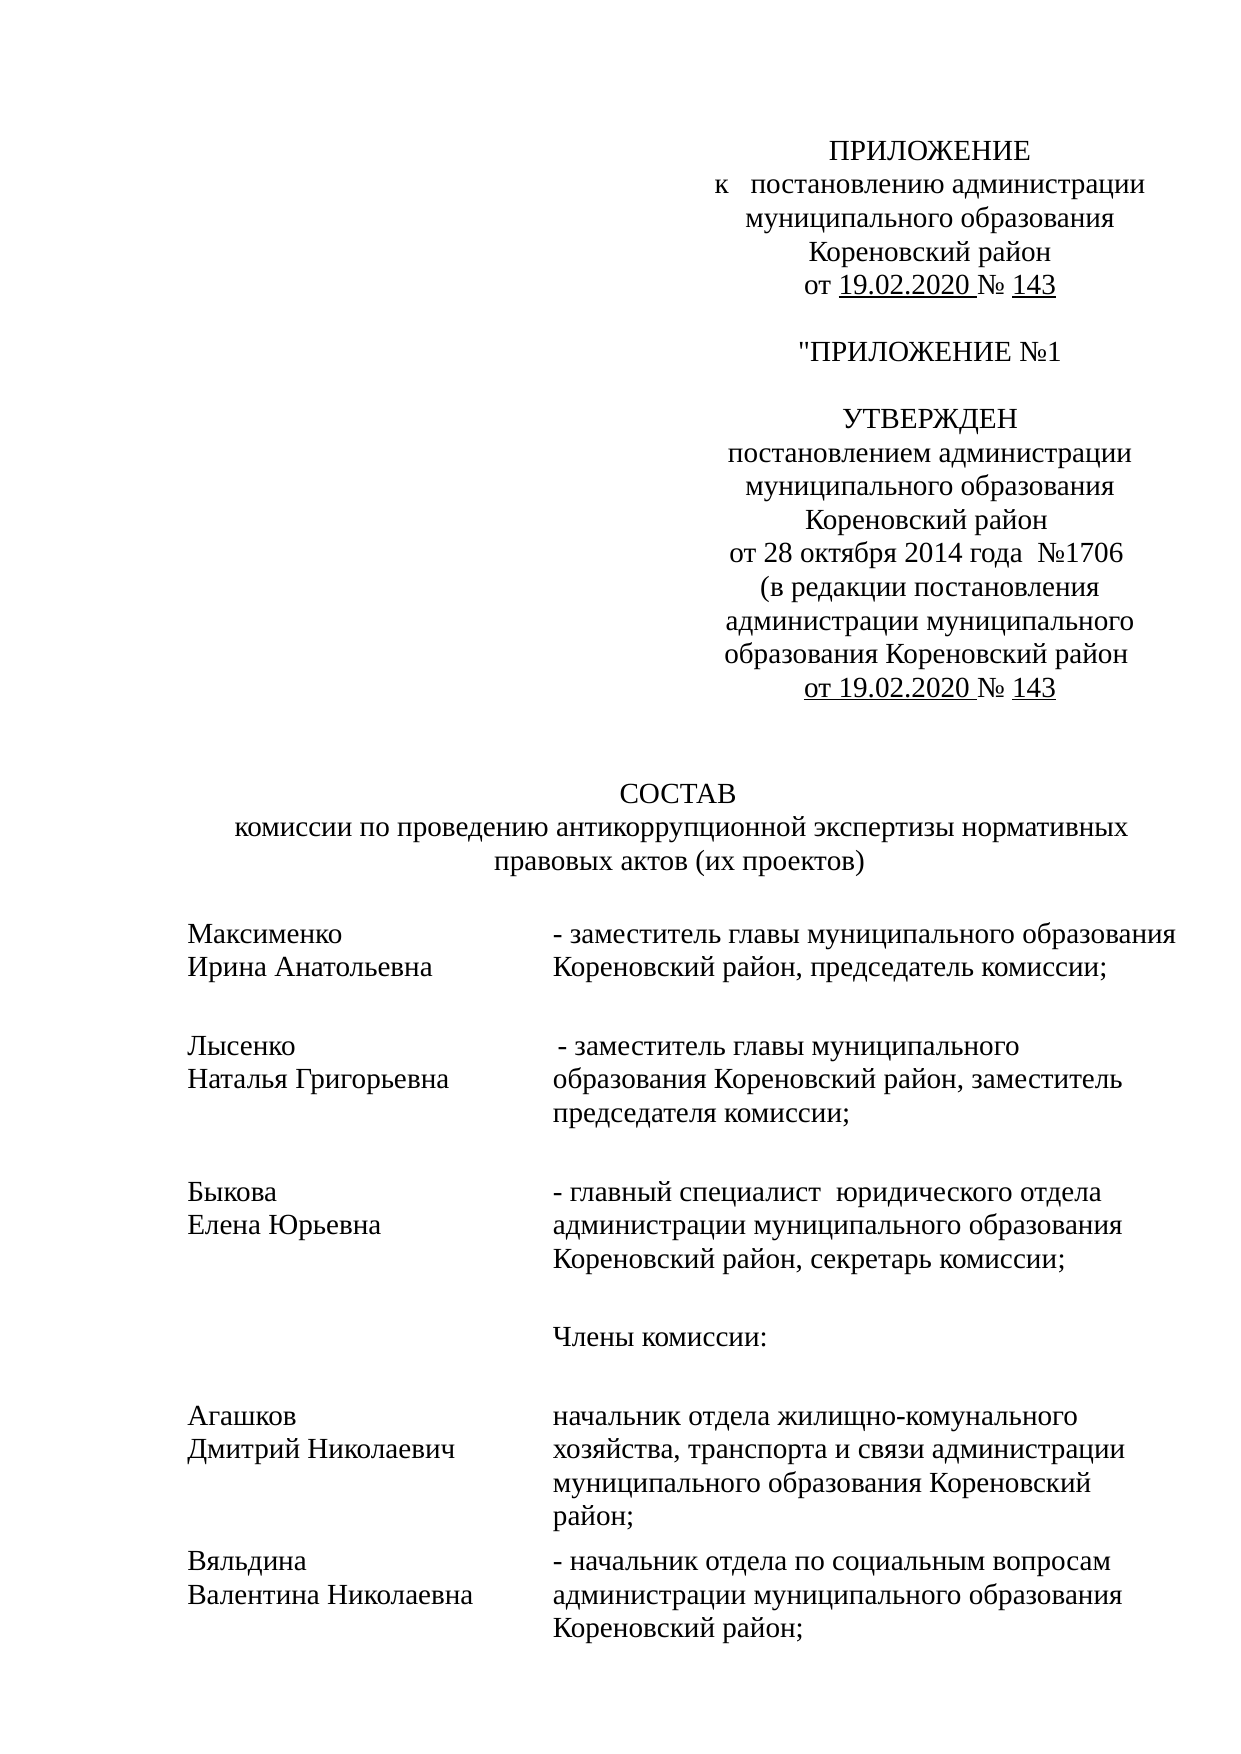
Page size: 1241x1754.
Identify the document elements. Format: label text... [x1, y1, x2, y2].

table_header - заместитель главы муниципального образования Кореновский район, председатель комиссии; [547, 910, 1184, 1022]
table_header [177, 94, 679, 709]
text комиссии по проведению антикоррупционной экспертизы нормативных правовых актов (их проектов) [177, 809, 1181, 877]
table_cell - начальник отдела по социальным вопросам администрации муниципального образования Кореновский район; [547, 1538, 1184, 1650]
table_cell начальник отдела жилищно-комунального хозяйства, транспорта и связи администрации муниципального образования Кореновский район; [547, 1392, 1184, 1538]
table_cell Быкова Елена Юрьевна [181, 1168, 547, 1313]
table_cell - главный специалист юридического отдела администрации муниципального образования Кореновский район, секретарь комиссии; [547, 1168, 1184, 1313]
text СОСТАВ [177, 776, 1181, 809]
table_cell [181, 1314, 547, 1392]
table_cell Лысенко Наталья Григорьевна [181, 1022, 547, 1168]
table_cell Вяльдина Валентина Николаевна [181, 1538, 547, 1650]
table_cell Члены комиссии: [547, 1314, 1184, 1392]
table_header ПРИЛОЖЕНИЕ к постановлению администрации муниципального образования Кореновский район от 19.02.2020 № 143 "ПРИЛОЖЕНИЕ №1 УТВЕРЖДЕН постановлением администрации муниципального образования Кореновский район от 28 октября 2014 года №1706 (в редакции постановления администрации муниципального образования Кореновский район от 19.02.2020 № 143 [679, 94, 1180, 709]
table_cell Агашков Дмитрий Николаевич [181, 1392, 547, 1538]
table_cell - заместитель главы муниципального образования Кореновский район, заместитель председателя комиссии; [547, 1022, 1184, 1168]
table_header Максименко Ирина Анатольевна [181, 910, 547, 1022]
